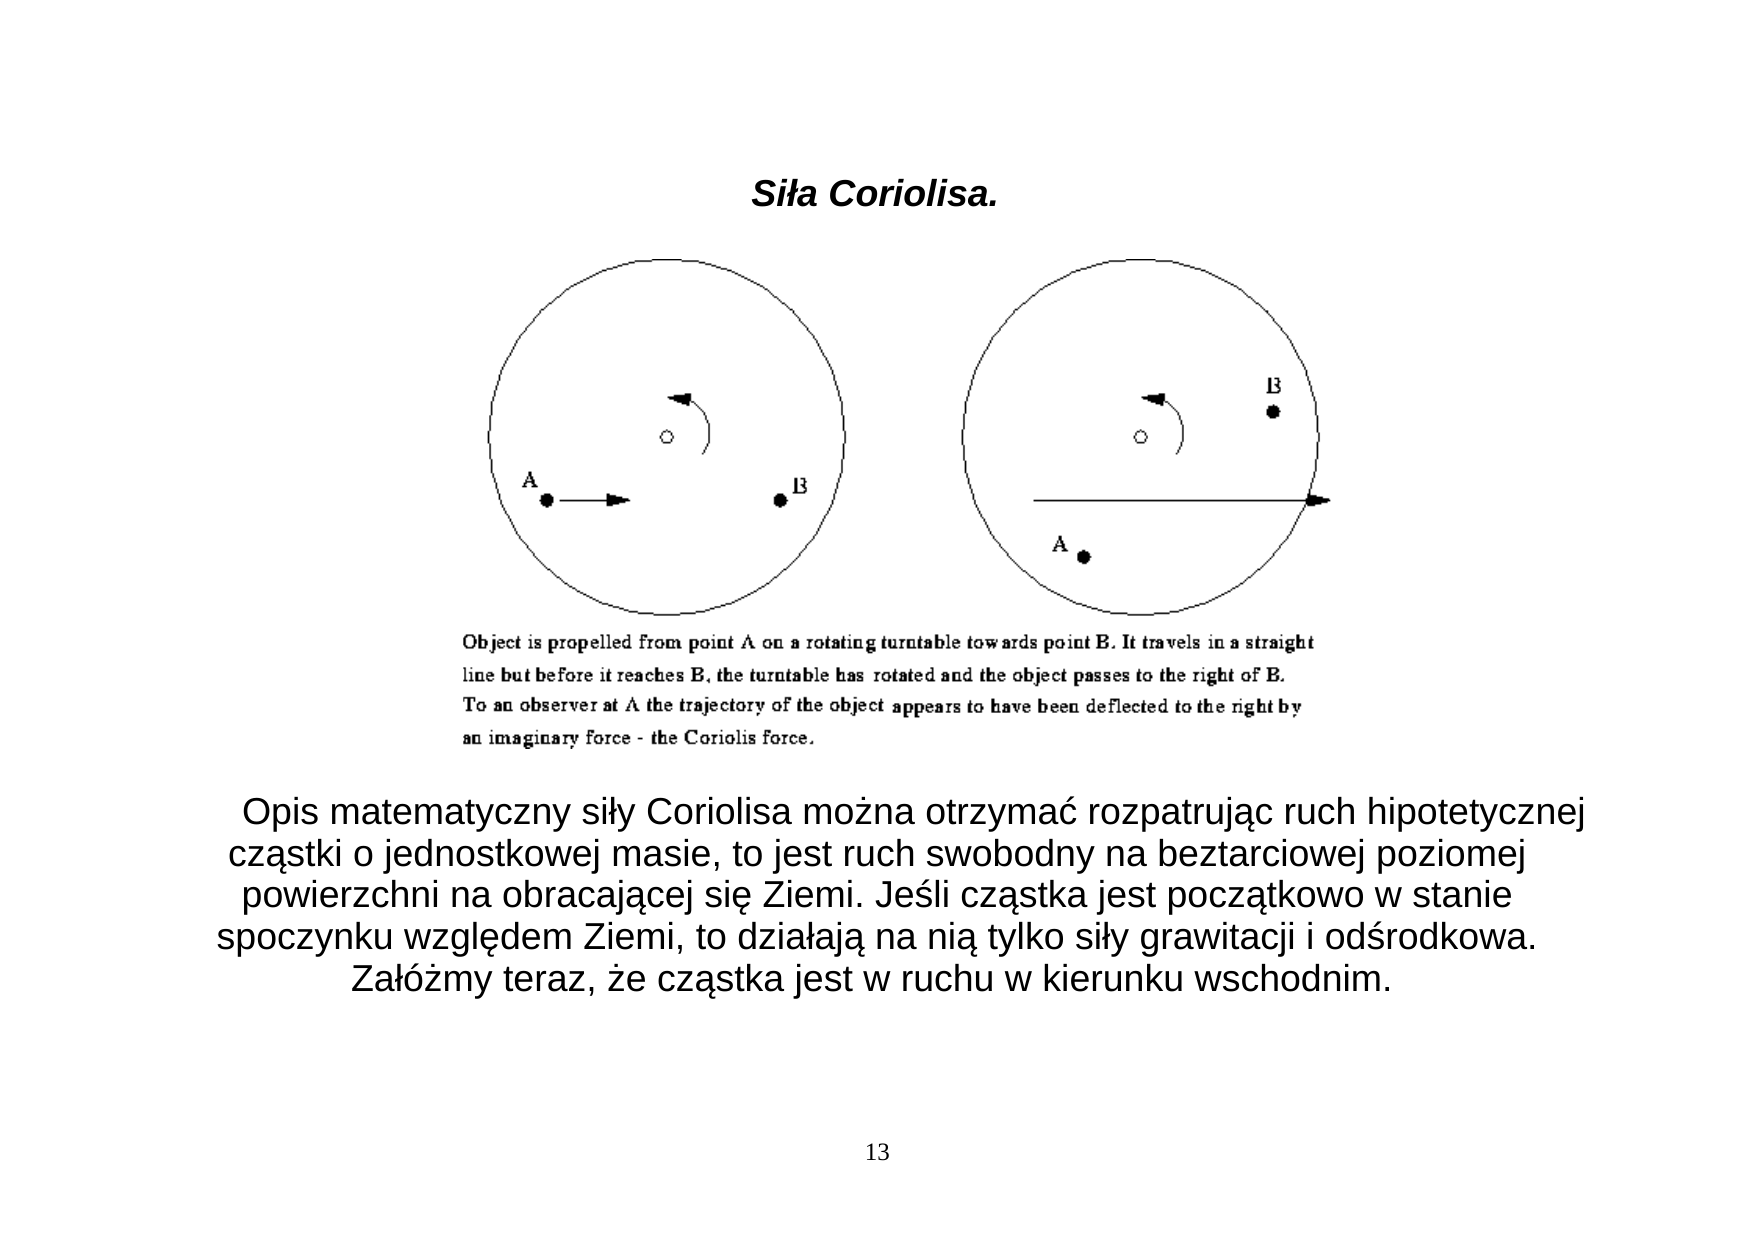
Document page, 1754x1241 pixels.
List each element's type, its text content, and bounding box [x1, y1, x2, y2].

subtitle Siła Coriolisa. [148, 173, 1606, 214]
picture [463, 259, 1331, 749]
text Opis matematyczny siły Coriolisa można otrzymać rozpatrując ruch hipotetycznej cząstki o jednostkowej masie, to jest ruch swobodny na beztarciowej poziomej powierzchni na obracającej się Ziemi. Jeśli cząstka jest początkowo w stanie spoczynku względem Ziemi, to działają na nią tylko siły grawitacji i odśrodkowa. Załóżmy teraz, że cząstka jest w ruchu w kierunku wschodnim. [148, 790, 1606, 999]
